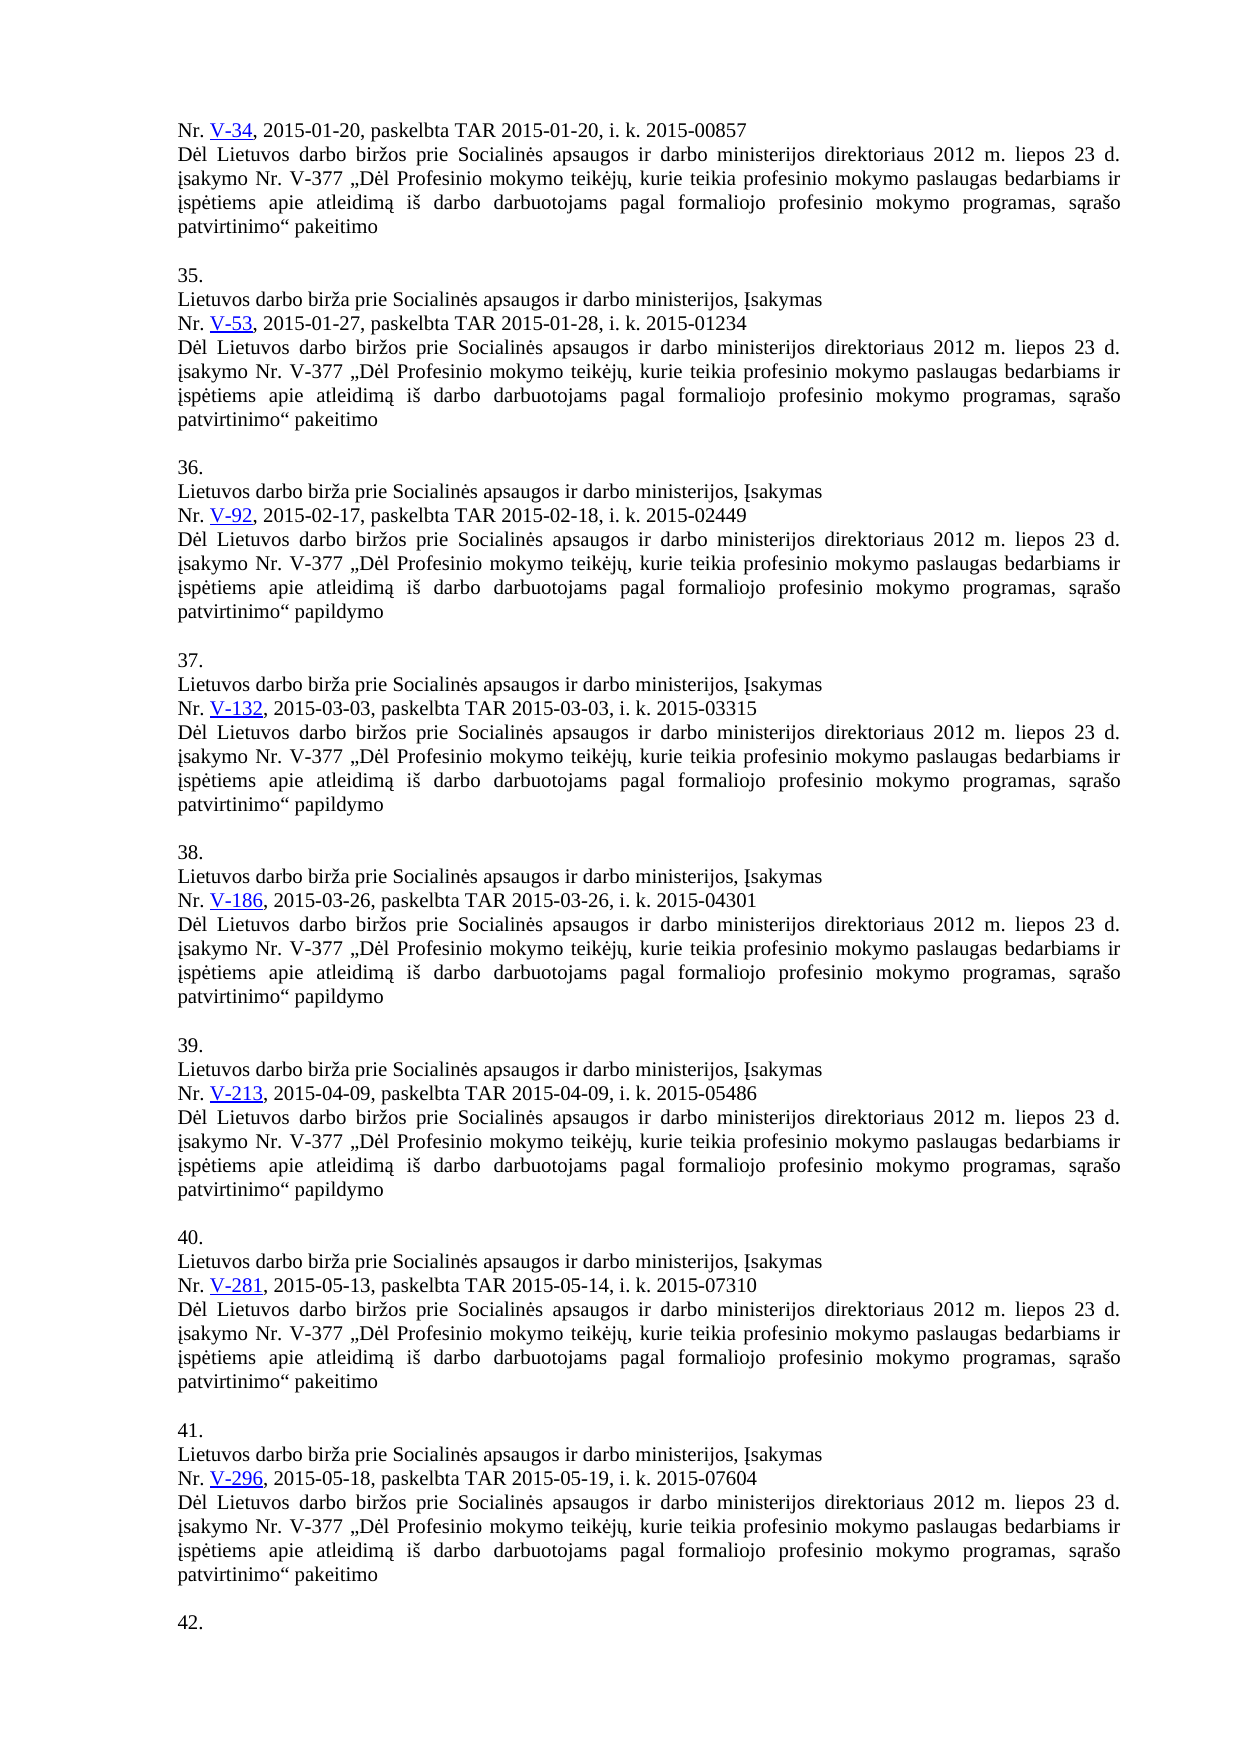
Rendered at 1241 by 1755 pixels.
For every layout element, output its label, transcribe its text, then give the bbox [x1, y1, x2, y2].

text Nr. V-281, 2015-05-13, paskelbta TAR 2015-05-14, i. k. 2015-07310 [177, 1273, 1122, 1297]
text Lietuvos darbo birža prie Socialinės apsaugos ir darbo ministerijos, Įsakymas [177, 479, 1122, 503]
text Nr. V-53, 2015-01-27, paskelbta TAR 2015-01-28, i. k. 2015-01234 [177, 311, 1122, 335]
text Lietuvos darbo birža prie Socialinės apsaugos ir darbo ministerijos, Įsakymas [177, 672, 1122, 696]
text Dėl Lietuvos darbo biržos prie Socialinės apsaugos ir darbo ministerijos direktoriaus 2012 m. liepos 23 d. įsakymo Nr. V-377 „Dėl Profesinio mokymo teikėjų, kurie teikia profesinio mokymo paslaugas bedarbiams ir įspėtiems apie atleidimą iš darbo darbuotojams pagal formaliojo profesinio mokymo programas, sąrašo patvirtinimo“ papildymo [177, 527, 1122, 623]
text 39. [177, 1032, 1122, 1057]
text Dėl Lietuvos darbo biržos prie Socialinės apsaugos ir darbo ministerijos direktoriaus 2012 m. liepos 23 d. įsakymo Nr. V-377 „Dėl Profesinio mokymo teikėjų, kurie teikia profesinio mokymo paslaugas bedarbiams ir įspėtiems apie atleidimą iš darbo darbuotojams pagal formaliojo profesinio mokymo programas, sąrašo patvirtinimo“ papildymo [177, 720, 1122, 816]
text Dėl Lietuvos darbo biržos prie Socialinės apsaugos ir darbo ministerijos direktoriaus 2012 m. liepos 23 d. įsakymo Nr. V-377 „Dėl Profesinio mokymo teikėjų, kurie teikia profesinio mokymo paslaugas bedarbiams ir įspėtiems apie atleidimą iš darbo darbuotojams pagal formaliojo profesinio mokymo programas, sąrašo patvirtinimo“ pakeitimo [177, 142, 1122, 238]
text 36. [177, 455, 1122, 479]
text 42. [177, 1610, 1122, 1634]
text Lietuvos darbo birža prie Socialinės apsaugos ir darbo ministerijos, Įsakymas [177, 864, 1122, 888]
text Nr. V-132, 2015-03-03, paskelbta TAR 2015-03-03, i. k. 2015-03315 [177, 696, 1122, 720]
text 37. [177, 647, 1122, 672]
text 40. [177, 1225, 1122, 1249]
text 38. [177, 840, 1122, 864]
text Nr. V-213, 2015-04-09, paskelbta TAR 2015-04-09, i. k. 2015-05486 [177, 1081, 1122, 1105]
text Lietuvos darbo birža prie Socialinės apsaugos ir darbo ministerijos, Įsakymas [177, 1057, 1122, 1081]
text Dėl Lietuvos darbo biržos prie Socialinės apsaugos ir darbo ministerijos direktoriaus 2012 m. liepos 23 d. įsakymo Nr. V-377 „Dėl Profesinio mokymo teikėjų, kurie teikia profesinio mokymo paslaugas bedarbiams ir įspėtiems apie atleidimą iš darbo darbuotojams pagal formaliojo profesinio mokymo programas, sąrašo patvirtinimo“ papildymo [177, 912, 1122, 1008]
text 41. [177, 1417, 1122, 1442]
text Nr. V-186, 2015-03-26, paskelbta TAR 2015-03-26, i. k. 2015-04301 [177, 888, 1122, 912]
text Nr. V-34, 2015-01-20, paskelbta TAR 2015-01-20, i. k. 2015-00857 [177, 118, 1122, 142]
text Nr. V-92, 2015-02-17, paskelbta TAR 2015-02-18, i. k. 2015-02449 [177, 503, 1122, 527]
text Dėl Lietuvos darbo biržos prie Socialinės apsaugos ir darbo ministerijos direktoriaus 2012 m. liepos 23 d. įsakymo Nr. V-377 „Dėl Profesinio mokymo teikėjų, kurie teikia profesinio mokymo paslaugas bedarbiams ir įspėtiems apie atleidimą iš darbo darbuotojams pagal formaliojo profesinio mokymo programas, sąrašo patvirtinimo“ pakeitimo [177, 335, 1122, 431]
text Dėl Lietuvos darbo biržos prie Socialinės apsaugos ir darbo ministerijos direktoriaus 2012 m. liepos 23 d. įsakymo Nr. V-377 „Dėl Profesinio mokymo teikėjų, kurie teikia profesinio mokymo paslaugas bedarbiams ir įspėtiems apie atleidimą iš darbo darbuotojams pagal formaliojo profesinio mokymo programas, sąrašo patvirtinimo“ papildymo [177, 1105, 1122, 1201]
text 35. [177, 262, 1122, 287]
text Lietuvos darbo birža prie Socialinės apsaugos ir darbo ministerijos, Įsakymas [177, 1249, 1122, 1273]
text Dėl Lietuvos darbo biržos prie Socialinės apsaugos ir darbo ministerijos direktoriaus 2012 m. liepos 23 d. įsakymo Nr. V-377 „Dėl Profesinio mokymo teikėjų, kurie teikia profesinio mokymo paslaugas bedarbiams ir įspėtiems apie atleidimą iš darbo darbuotojams pagal formaliojo profesinio mokymo programas, sąrašo patvirtinimo“ pakeitimo [177, 1297, 1122, 1393]
text Nr. V-296, 2015-05-18, paskelbta TAR 2015-05-19, i. k. 2015-07604 [177, 1466, 1122, 1490]
text Dėl Lietuvos darbo biržos prie Socialinės apsaugos ir darbo ministerijos direktoriaus 2012 m. liepos 23 d. įsakymo Nr. V-377 „Dėl Profesinio mokymo teikėjų, kurie teikia profesinio mokymo paslaugas bedarbiams ir įspėtiems apie atleidimą iš darbo darbuotojams pagal formaliojo profesinio mokymo programas, sąrašo patvirtinimo“ pakeitimo [177, 1490, 1122, 1586]
text Lietuvos darbo birža prie Socialinės apsaugos ir darbo ministerijos, Įsakymas [177, 287, 1122, 311]
text Lietuvos darbo birža prie Socialinės apsaugos ir darbo ministerijos, Įsakymas [177, 1442, 1122, 1466]
